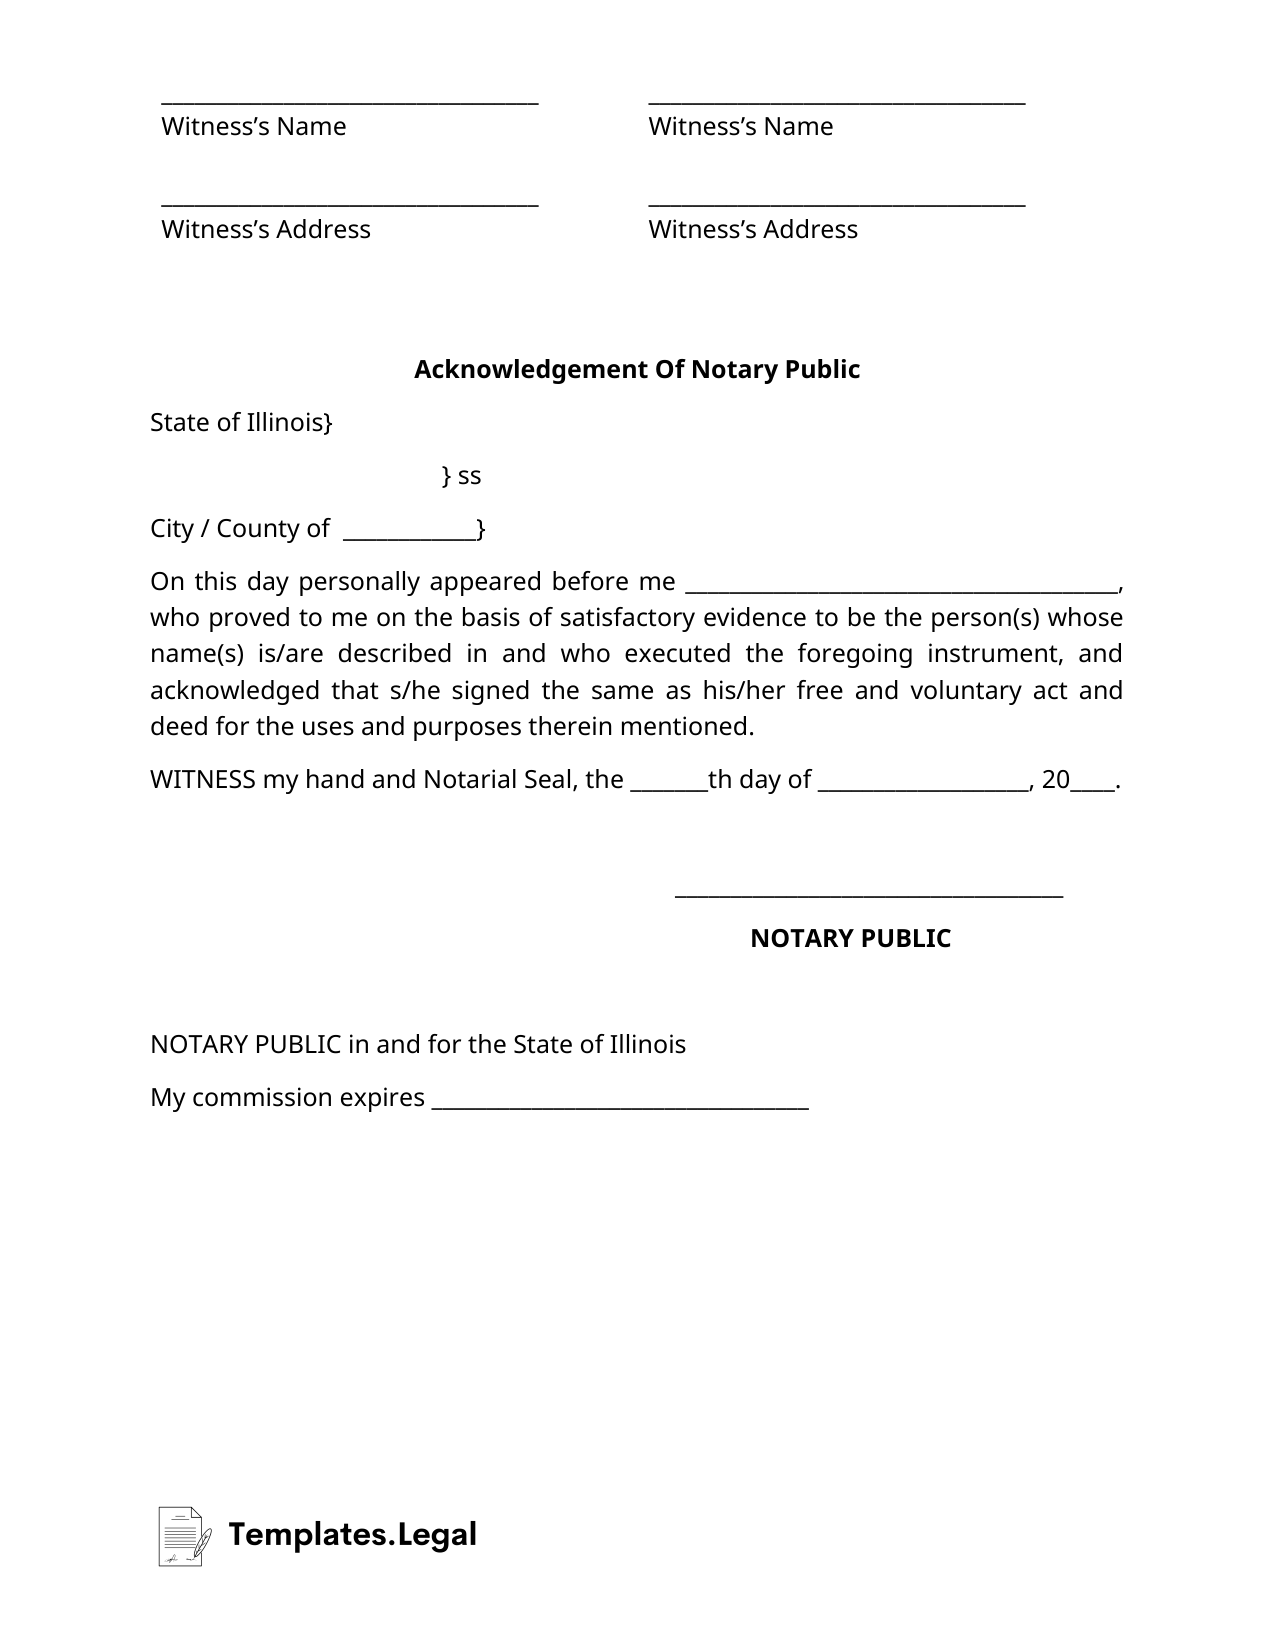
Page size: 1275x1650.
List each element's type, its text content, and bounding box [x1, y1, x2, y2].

table_cell __________________________________ Witness’s Name [150, 75, 637, 177]
table_cell __________________________________ Witness’s Address [637, 177, 1124, 245]
text City / County of ____________} [150, 510, 1125, 544]
table_cell __________________________________ Witness’s Name [637, 75, 1124, 177]
text NOTARY PUBLIC in and for the State of Illinois [150, 1027, 1125, 1061]
text State of Illinois} [150, 404, 1125, 438]
text WITNESS my hand and Notarial Seal, the _______th day of ___________________, 20____. [150, 762, 1125, 796]
text On this day personally appeared before me _______________________________________, who proved to me on the basis of satisfactory evidence to be the person(s) whose name(s) is/are described in and who executed the foregoing instrument, and acknowledged that s/he signed the same as his/her free and voluntary act and deed for the uses and purposes therein mentioned. [150, 563, 1125, 743]
text ___________________________________ [600, 868, 1125, 902]
table_cell __________________________________ Witness’s Address [150, 177, 637, 245]
text My commission expires __________________________________ [150, 1080, 1125, 1114]
text NOTARY PUBLIC [150, 921, 1125, 955]
text } ss [150, 457, 1125, 491]
text Acknowledgement Of Notary Public [150, 351, 1125, 385]
